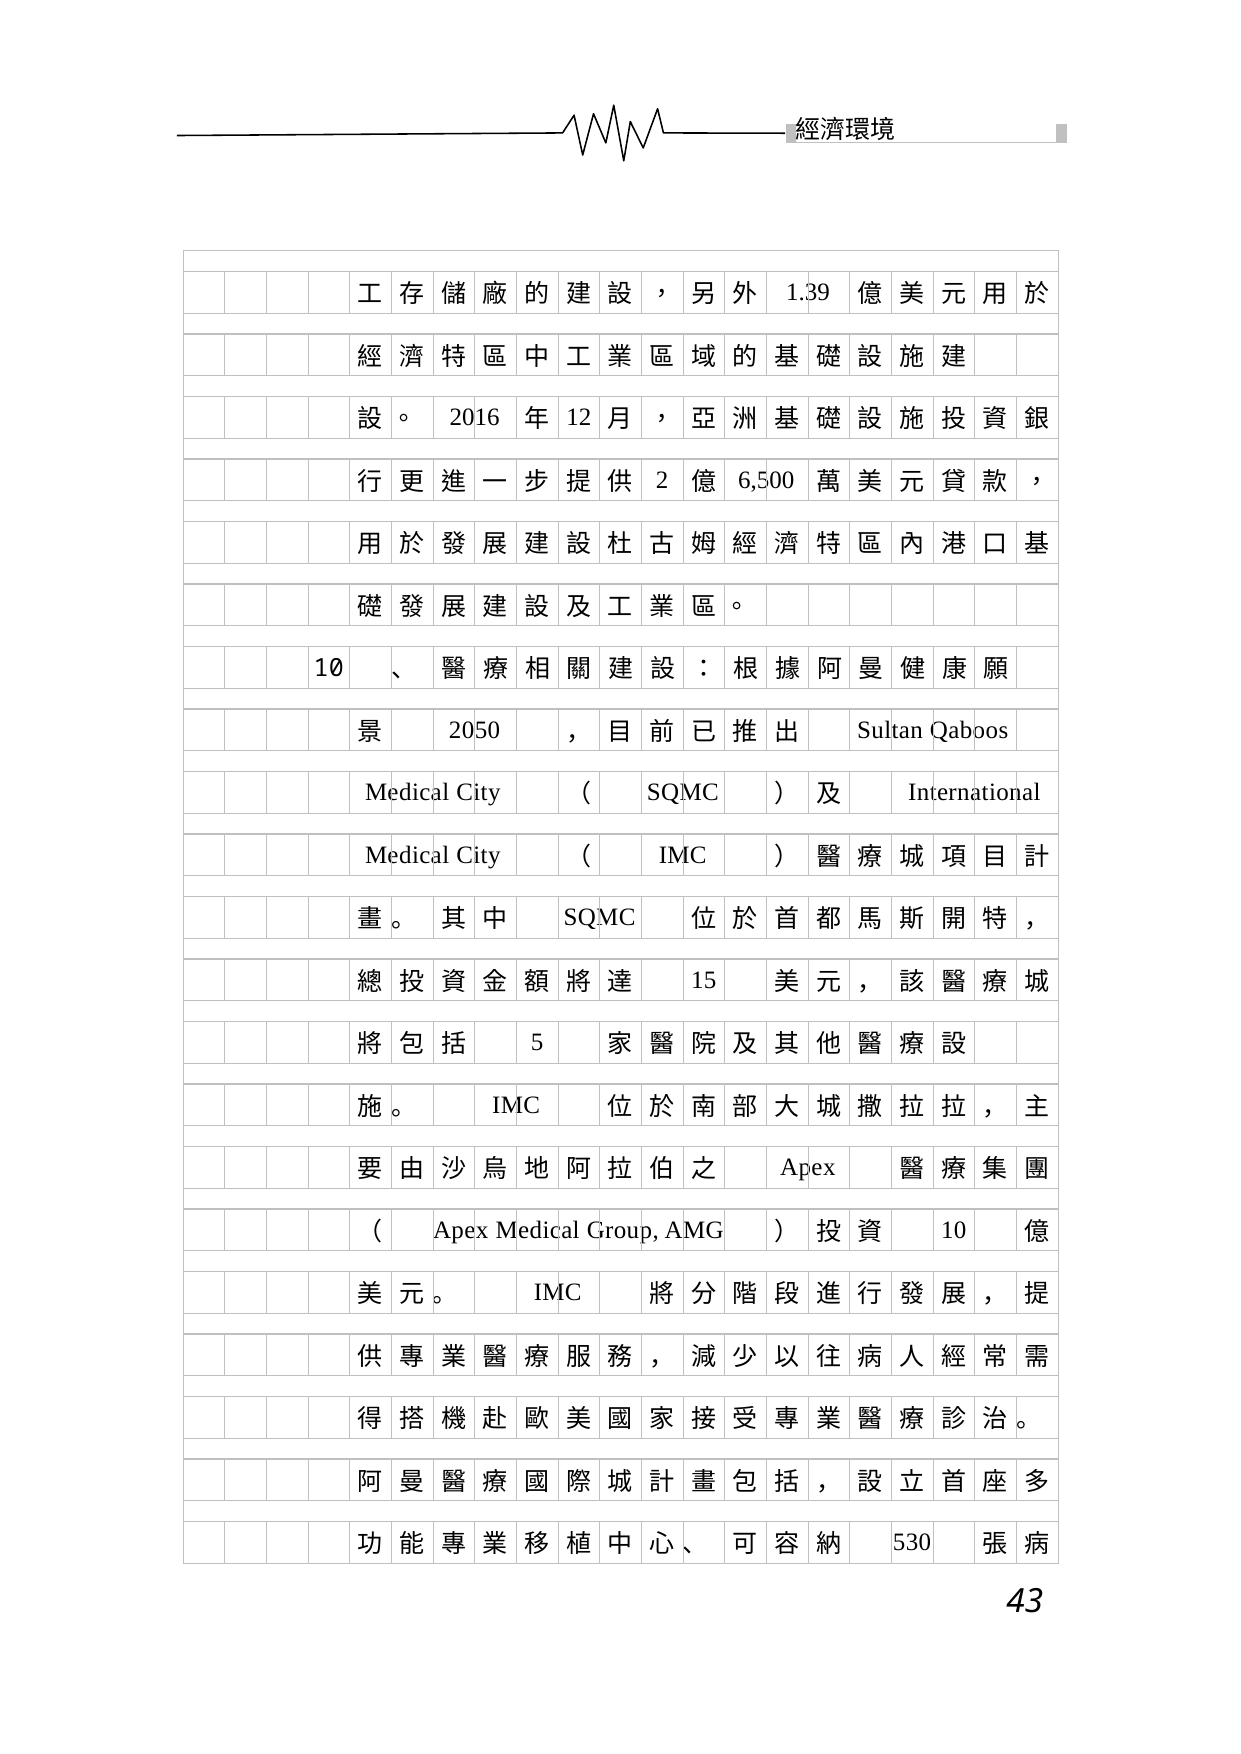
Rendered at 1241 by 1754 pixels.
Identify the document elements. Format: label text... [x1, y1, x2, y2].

text 10、醫療相關建設：根據阿曼健康願景2050，目前已推出Sultan Qaboos Medical City（SQMC）及International Medical City（IMC）醫療城項目計畫。其中SQMC位於首都馬斯開特，總投資金額將達15美元，該醫療城將包括5家醫院及其他醫療設施。IMC位於南部大城撒拉拉，主要由沙烏地阿拉伯之Apex醫療集團（Apex Medical Group, AMG）投資10億美元。IMC將分階段進行發展，提供專業醫療服務，減少以往病人經常需得搭機赴歐美國家接受專業醫療診治。阿曼醫療國際城計畫包括，設立首座多功能專業移植中心、可容納530張病床之醫院、高科技診斷中心、醫療休閒度假中心、健康中心、高級住宿旅館、醫護學校及專業綜合研發中心。 [281, 1376, 1058, 1396]
text 10、醫療相關建設：根據阿曼健康願景2050，目前已推出Sultan Qaboos Medical City（SQMC）及International Medical City（IMC）醫療城項目計畫。其中SQMC位於首都馬斯開特，總投資金額將達15美元，該醫療城將包括5家醫院及其他醫療設施。IMC位於南部大城撒拉拉，主要由沙烏地阿拉伯之Apex醫療集團（Apex Medical Group, AMG）投資10億美元。IMC將分階段進行發展，提供專業醫療服務，減少以往病人經常需得搭機赴歐美國家接受專業醫療診治。阿曼醫療國際城計畫包括，設立首座多功能專業移植中心、可容納530張病床之醫院、高科技診斷中心、醫療休閒度假中心、健康中心、高級住宿旅館、醫護學校及專業綜合研發中心。 [281, 939, 1058, 958]
text 10、醫療相關建設：根據阿曼健康願景2050，目前已推出Sultan Qaboos Medical City（SQMC）及International Medical City（IMC）醫療城項目計畫。其中SQMC位於首都馬斯開特，總投資金額將達15美元，該醫療城將包括5家醫院及其他醫療設施。IMC位於南部大城撒拉拉，主要由沙烏地阿拉伯之Apex醫療集團（Apex Medical Group, AMG）投資10億美元。IMC將分階段進行發展，提供專業醫療服務，減少以往病人經常需得搭機赴歐美國家接受專業醫療診治。阿曼醫療國際城計畫包括，設立首座多功能專業移植中心、可容納530張病床之醫院、高科技診斷中心、醫療休閒度假中心、健康中心、高級住宿旅館、醫護學校及專業綜合研發中心。 [281, 1501, 1058, 1521]
text 10、醫療相關建設：根據阿曼健康願景2050，目前已推出Sultan Qaboos Medical City（SQMC）及International Medical City（IMC）醫療城項目計畫。其中SQMC位於首都馬斯開特，總投資金額將達15美元，該醫療城將包括5家醫院及其他醫療設施。IMC位於南部大城撒拉拉，主要由沙烏地阿拉伯之Apex醫療集團（Apex Medical Group, AMG）投資10億美元。IMC將分階段進行發展，提供專業醫療服務，減少以往病人經常需得搭機赴歐美國家接受專業醫療診治。阿曼醫療國際城計畫包括，設立首座多功能專業移植中心、可容納530張病床之醫院、高科技診斷中心、醫療休閒度假中心、健康中心、高級住宿旅館、醫護學校及專業綜合研發中心。 [281, 1439, 1058, 1458]
text 10、醫療相關建設：根據阿曼健康願景2050，目前已推出Sultan Qaboos Medical City（SQMC）及International Medical City（IMC）醫療城項目計畫。其中SQMC位於首都馬斯開特，總投資金額將達15美元，該醫療城將包括5家醫院及其他醫療設施。IMC位於南部大城撒拉拉，主要由沙烏地阿拉伯之Apex醫療集團（Apex Medical Group, AMG）投資10億美元。IMC將分階段進行發展，提供專業醫療服務，減少以往病人經常需得搭機赴歐美國家接受專業醫療診治。阿曼醫療國際城計畫包括，設立首座多功能專業移植中心、可容納530張病床之醫院、高科技診斷中心、醫療休閒度假中心、健康中心、高級住宿旅館、醫護學校及專業綜合研發中心。 [281, 626, 1058, 646]
text 杜古姆經濟特區（Duqm Special Economic Zone Authority）位於阿曼中部，面積為2,000平方公里，是阿曼政府重點發展的區域。並規劃將其建設成中東北非地區最大的經濟特區，成為海陸空貨運樞紐，海灣地區的物流中心。目前，特區內建設的較大項目有煉油和儲油庫、港口二期建設、水泥廠和水產園區等項目。沙烏地阿拉伯政府也積極參與阿曼杜庫姆經濟特區發展建設，2015年阿曼政府同沙烏地發展基金會簽署了2個贈予協議，沙烏地將提供1.84億美元贈款用於阿曼杜庫姆經濟特區內的基礎設施和漁港建設。其中4,498萬美元用於漁港及相關加工存儲廠的建設，另外1.39億美元用於經濟特區中工業區域的基礎設施建設。2016年12月，亞洲基礎設施投資銀行更進一步提供2億6,500萬美元貸款，用於發展建設杜古姆經濟特區內港口基礎發展建設及工業區。 [334, 501, 1058, 521]
text 10、醫療相關建設：根據阿曼健康願景2050，目前已推出Sultan Qaboos Medical City（SQMC）及International Medical City（IMC）醫療城項目計畫。其中SQMC位於首都馬斯開特，總投資金額將達15美元，該醫療城將包括5家醫院及其他醫療設施。IMC位於南部大城撒拉拉，主要由沙烏地阿拉伯之Apex醫療集團（Apex Medical Group, AMG）投資10億美元。IMC將分階段進行發展，提供專業醫療服務，減少以往病人經常需得搭機赴歐美國家接受專業醫療診治。阿曼醫療國際城計畫包括，設立首座多功能專業移植中心、可容納530張病床之醫院、高科技診斷中心、醫療休閒度假中心、健康中心、高級住宿旅館、醫護學校及專業綜合研發中心。 [281, 751, 1058, 771]
text 杜古姆經濟特區（Duqm Special Economic Zone Authority）位於阿曼中部，面積為2,000平方公里，是阿曼政府重點發展的區域。並規劃將其建設成中東北非地區最大的經濟特區，成為海陸空貨運樞紐，海灣地區的物流中心。目前，特區內建設的較大項目有煉油和儲油庫、港口二期建設、水泥廠和水產園區等項目。沙烏地阿拉伯政府也積極參與阿曼杜庫姆經濟特區發展建設，2015年阿曼政府同沙烏地發展基金會簽署了2個贈予協議，沙烏地將提供1.84億美元贈款用於阿曼杜庫姆經濟特區內的基礎設施和漁港建設。其中4,498萬美元用於漁港及相關加工存儲廠的建設，另外1.39億美元用於經濟特區中工業區域的基礎設施建設。2016年12月，亞洲基礎設施投資銀行更進一步提供2億6,500萬美元貸款，用於發展建設杜古姆經濟特區內港口基礎發展建設及工業區。 [334, 251, 1058, 271]
text 10、醫療相關建設：根據阿曼健康願景2050，目前已推出Sultan Qaboos Medical City（SQMC）及International Medical City（IMC）醫療城項目計畫。其中SQMC位於首都馬斯開特，總投資金額將達15美元，該醫療城將包括5家醫院及其他醫療設施。IMC位於南部大城撒拉拉，主要由沙烏地阿拉伯之Apex醫療集團（Apex Medical Group, AMG）投資10億美元。IMC將分階段進行發展，提供專業醫療服務，減少以往病人經常需得搭機赴歐美國家接受專業醫療診治。阿曼醫療國際城計畫包括，設立首座多功能專業移植中心、可容納530張病床之醫院、高科技診斷中心、醫療休閒度假中心、健康中心、高級住宿旅館、醫護學校及專業綜合研發中心。 [281, 1314, 1058, 1333]
text 10、醫療相關建設：根據阿曼健康願景2050，目前已推出Sultan Qaboos Medical City（SQMC）及International Medical City（IMC）醫療城項目計畫。其中SQMC位於首都馬斯開特，總投資金額將達15美元，該醫療城將包括5家醫院及其他醫療設施。IMC位於南部大城撒拉拉，主要由沙烏地阿拉伯之Apex醫療集團（Apex Medical Group, AMG）投資10億美元。IMC將分階段進行發展，提供專業醫療服務，減少以往病人經常需得搭機赴歐美國家接受專業醫療診治。阿曼醫療國際城計畫包括，設立首座多功能專業移植中心、可容納530張病床之醫院、高科技診斷中心、醫療休閒度假中心、健康中心、高級住宿旅館、醫護學校及專業綜合研發中心。 [281, 814, 1058, 833]
text 10、醫療相關建設：根據阿曼健康願景2050，目前已推出Sultan Qaboos Medical City（SQMC）及International Medical City（IMC）醫療城項目計畫。其中SQMC位於首都馬斯開特，總投資金額將達15美元，該醫療城將包括5家醫院及其他醫療設施。IMC位於南部大城撒拉拉，主要由沙烏地阿拉伯之Apex醫療集團（Apex Medical Group, AMG）投資10億美元。IMC將分階段進行發展，提供專業醫療服務，減少以往病人經常需得搭機赴歐美國家接受專業醫療診治。阿曼醫療國際城計畫包括，設立首座多功能專業移植中心、可容納530張病床之醫院、高科技診斷中心、醫療休閒度假中心、健康中心、高級住宿旅館、醫護學校及專業綜合研發中心。 [281, 876, 1058, 896]
text 10、醫療相關建設：根據阿曼健康願景2050，目前已推出Sultan Qaboos Medical City（SQMC）及International Medical City（IMC）醫療城項目計畫。其中SQMC位於首都馬斯開特，總投資金額將達15美元，該醫療城將包括5家醫院及其他醫療設施。IMC位於南部大城撒拉拉，主要由沙烏地阿拉伯之Apex醫療集團（Apex Medical Group, AMG）投資10億美元。IMC將分階段進行發展，提供專業醫療服務，減少以往病人經常需得搭機赴歐美國家接受專業醫療診治。阿曼醫療國際城計畫包括，設立首座多功能專業移植中心、可容納530張病床之醫院、高科技診斷中心、醫療休閒度假中心、健康中心、高級住宿旅館、醫護學校及專業綜合研發中心。 [281, 1001, 1058, 1021]
text 10、醫療相關建設：根據阿曼健康願景2050，目前已推出Sultan Qaboos Medical City（SQMC）及International Medical City（IMC）醫療城項目計畫。其中SQMC位於首都馬斯開特，總投資金額將達15美元，該醫療城將包括5家醫院及其他醫療設施。IMC位於南部大城撒拉拉，主要由沙烏地阿拉伯之Apex醫療集團（Apex Medical Group, AMG）投資10億美元。IMC將分階段進行發展，提供專業醫療服務，減少以往病人經常需得搭機赴歐美國家接受專業醫療診治。阿曼醫療國際城計畫包括，設立首座多功能專業移植中心、可容納530張病床之醫院、高科技診斷中心、醫療休閒度假中心、健康中心、高級住宿旅館、醫護學校及專業綜合研發中心。 [281, 689, 1058, 708]
text 10、醫療相關建設：根據阿曼健康願景2050，目前已推出Sultan Qaboos Medical City（SQMC）及International Medical City（IMC）醫療城項目計畫。其中SQMC位於首都馬斯開特，總投資金額將達15美元，該醫療城將包括5家醫院及其他醫療設施。IMC位於南部大城撒拉拉，主要由沙烏地阿拉伯之Apex醫療集團（Apex Medical Group, AMG）投資10億美元。IMC將分階段進行發展，提供專業醫療服務，減少以往病人經常需得搭機赴歐美國家接受專業醫療診治。阿曼醫療國際城計畫包括，設立首座多功能專業移植中心、可容納530張病床之醫院、高科技診斷中心、醫療休閒度假中心、健康中心、高級住宿旅館、醫護學校及專業綜合研發中心。 [281, 1126, 1058, 1146]
text 杜古姆經濟特區（Duqm Special Economic Zone Authority）位於阿曼中部，面積為2,000平方公里，是阿曼政府重點發展的區域。並規劃將其建設成中東北非地區最大的經濟特區，成為海陸空貨運樞紐，海灣地區的物流中心。目前，特區內建設的較大項目有煉油和儲油庫、港口二期建設、水泥廠和水產園區等項目。沙烏地阿拉伯政府也積極參與阿曼杜庫姆經濟特區發展建設，2015年阿曼政府同沙烏地發展基金會簽署了2個贈予協議，沙烏地將提供1.84億美元贈款用於阿曼杜庫姆經濟特區內的基礎設施和漁港建設。其中4,498萬美元用於漁港及相關加工存儲廠的建設，另外1.39億美元用於經濟特區中工業區域的基礎設施建設。2016年12月，亞洲基礎設施投資銀行更進一步提供2億6,500萬美元貸款，用於發展建設杜古姆經濟特區內港口基礎發展建設及工業區。 [334, 564, 1058, 583]
text 杜古姆經濟特區（Duqm Special Economic Zone Authority）位於阿曼中部，面積為2,000平方公里，是阿曼政府重點發展的區域。並規劃將其建設成中東北非地區最大的經濟特區，成為海陸空貨運樞紐，海灣地區的物流中心。目前，特區內建設的較大項目有煉油和儲油庫、港口二期建設、水泥廠和水產園區等項目。沙烏地阿拉伯政府也積極參與阿曼杜庫姆經濟特區發展建設，2015年阿曼政府同沙烏地發展基金會簽署了2個贈予協議，沙烏地將提供1.84億美元贈款用於阿曼杜庫姆經濟特區內的基礎設施和漁港建設。其中4,498萬美元用於漁港及相關加工存儲廠的建設，另外1.39億美元用於經濟特區中工業區域的基礎設施建設。2016年12月，亞洲基礎設施投資銀行更進一步提供2億6,500萬美元貸款，用於發展建設杜古姆經濟特區內港口基礎發展建設及工業區。 [334, 439, 1058, 458]
text 杜古姆經濟特區（Duqm Special Economic Zone Authority）位於阿曼中部，面積為2,000平方公里，是阿曼政府重點發展的區域。並規劃將其建設成中東北非地區最大的經濟特區，成為海陸空貨運樞紐，海灣地區的物流中心。目前，特區內建設的較大項目有煉油和儲油庫、港口二期建設、水泥廠和水產園區等項目。沙烏地阿拉伯政府也積極參與阿曼杜庫姆經濟特區發展建設，2015年阿曼政府同沙烏地發展基金會簽署了2個贈予協議，沙烏地將提供1.84億美元贈款用於阿曼杜庫姆經濟特區內的基礎設施和漁港建設。其中4,498萬美元用於漁港及相關加工存儲廠的建設，另外1.39億美元用於經濟特區中工業區域的基礎設施建設。2016年12月，亞洲基礎設施投資銀行更進一步提供2億6,500萬美元貸款，用於發展建設杜古姆經濟特區內港口基礎發展建設及工業區。 [334, 376, 1058, 396]
text 10、醫療相關建設：根據阿曼健康願景2050，目前已推出Sultan Qaboos Medical City（SQMC）及International Medical City（IMC）醫療城項目計畫。其中SQMC位於首都馬斯開特，總投資金額將達15美元，該醫療城將包括5家醫院及其他醫療設施。IMC位於南部大城撒拉拉，主要由沙烏地阿拉伯之Apex醫療集團（Apex Medical Group, AMG）投資10億美元。IMC將分階段進行發展，提供專業醫療服務，減少以往病人經常需得搭機赴歐美國家接受專業醫療診治。阿曼醫療國際城計畫包括，設立首座多功能專業移植中心、可容納530張病床之醫院、高科技診斷中心、醫療休閒度假中心、健康中心、高級住宿旅館、醫護學校及專業綜合研發中心。 [281, 1064, 1058, 1083]
text 10、醫療相關建設：根據阿曼健康願景2050，目前已推出Sultan Qaboos Medical City（SQMC）及International Medical City（IMC）醫療城項目計畫。其中SQMC位於首都馬斯開特，總投資金額將達15美元，該醫療城將包括5家醫院及其他醫療設施。IMC位於南部大城撒拉拉，主要由沙烏地阿拉伯之Apex醫療集團（Apex Medical Group, AMG）投資10億美元。IMC將分階段進行發展，提供專業醫療服務，減少以往病人經常需得搭機赴歐美國家接受專業醫療診治。阿曼醫療國際城計畫包括，設立首座多功能專業移植中心、可容納530張病床之醫院、高科技診斷中心、醫療休閒度假中心、健康中心、高級住宿旅館、醫護學校及專業綜合研發中心。 [281, 1189, 1058, 1208]
text 10、醫療相關建設：根據阿曼健康願景2050，目前已推出Sultan Qaboos Medical City（SQMC）及International Medical City（IMC）醫療城項目計畫。其中SQMC位於首都馬斯開特，總投資金額將達15美元，該醫療城將包括5家醫院及其他醫療設施。IMC位於南部大城撒拉拉，主要由沙烏地阿拉伯之Apex醫療集團（Apex Medical Group, AMG）投資10億美元。IMC將分階段進行發展，提供專業醫療服務，減少以往病人經常需得搭機赴歐美國家接受專業醫療診治。阿曼醫療國際城計畫包括，設立首座多功能專業移植中心、可容納530張病床之醫院、高科技診斷中心、醫療休閒度假中心、健康中心、高級住宿旅館、醫護學校及專業綜合研發中心。 [281, 1251, 1058, 1271]
text 杜古姆經濟特區（Duqm Special Economic Zone Authority）位於阿曼中部，面積為2,000平方公里，是阿曼政府重點發展的區域。並規劃將其建設成中東北非地區最大的經濟特區，成為海陸空貨運樞紐，海灣地區的物流中心。目前，特區內建設的較大項目有煉油和儲油庫、港口二期建設、水泥廠和水產園區等項目。沙烏地阿拉伯政府也積極參與阿曼杜庫姆經濟特區發展建設，2015年阿曼政府同沙烏地發展基金會簽署了2個贈予協議，沙烏地將提供1.84億美元贈款用於阿曼杜庫姆經濟特區內的基礎設施和漁港建設。其中4,498萬美元用於漁港及相關加工存儲廠的建設，另外1.39億美元用於經濟特區中工業區域的基礎設施建設。2016年12月，亞洲基礎設施投資銀行更進一步提供2億6,500萬美元貸款，用於發展建設杜古姆經濟特區內港口基礎發展建設及工業區。 [334, 314, 1058, 333]
